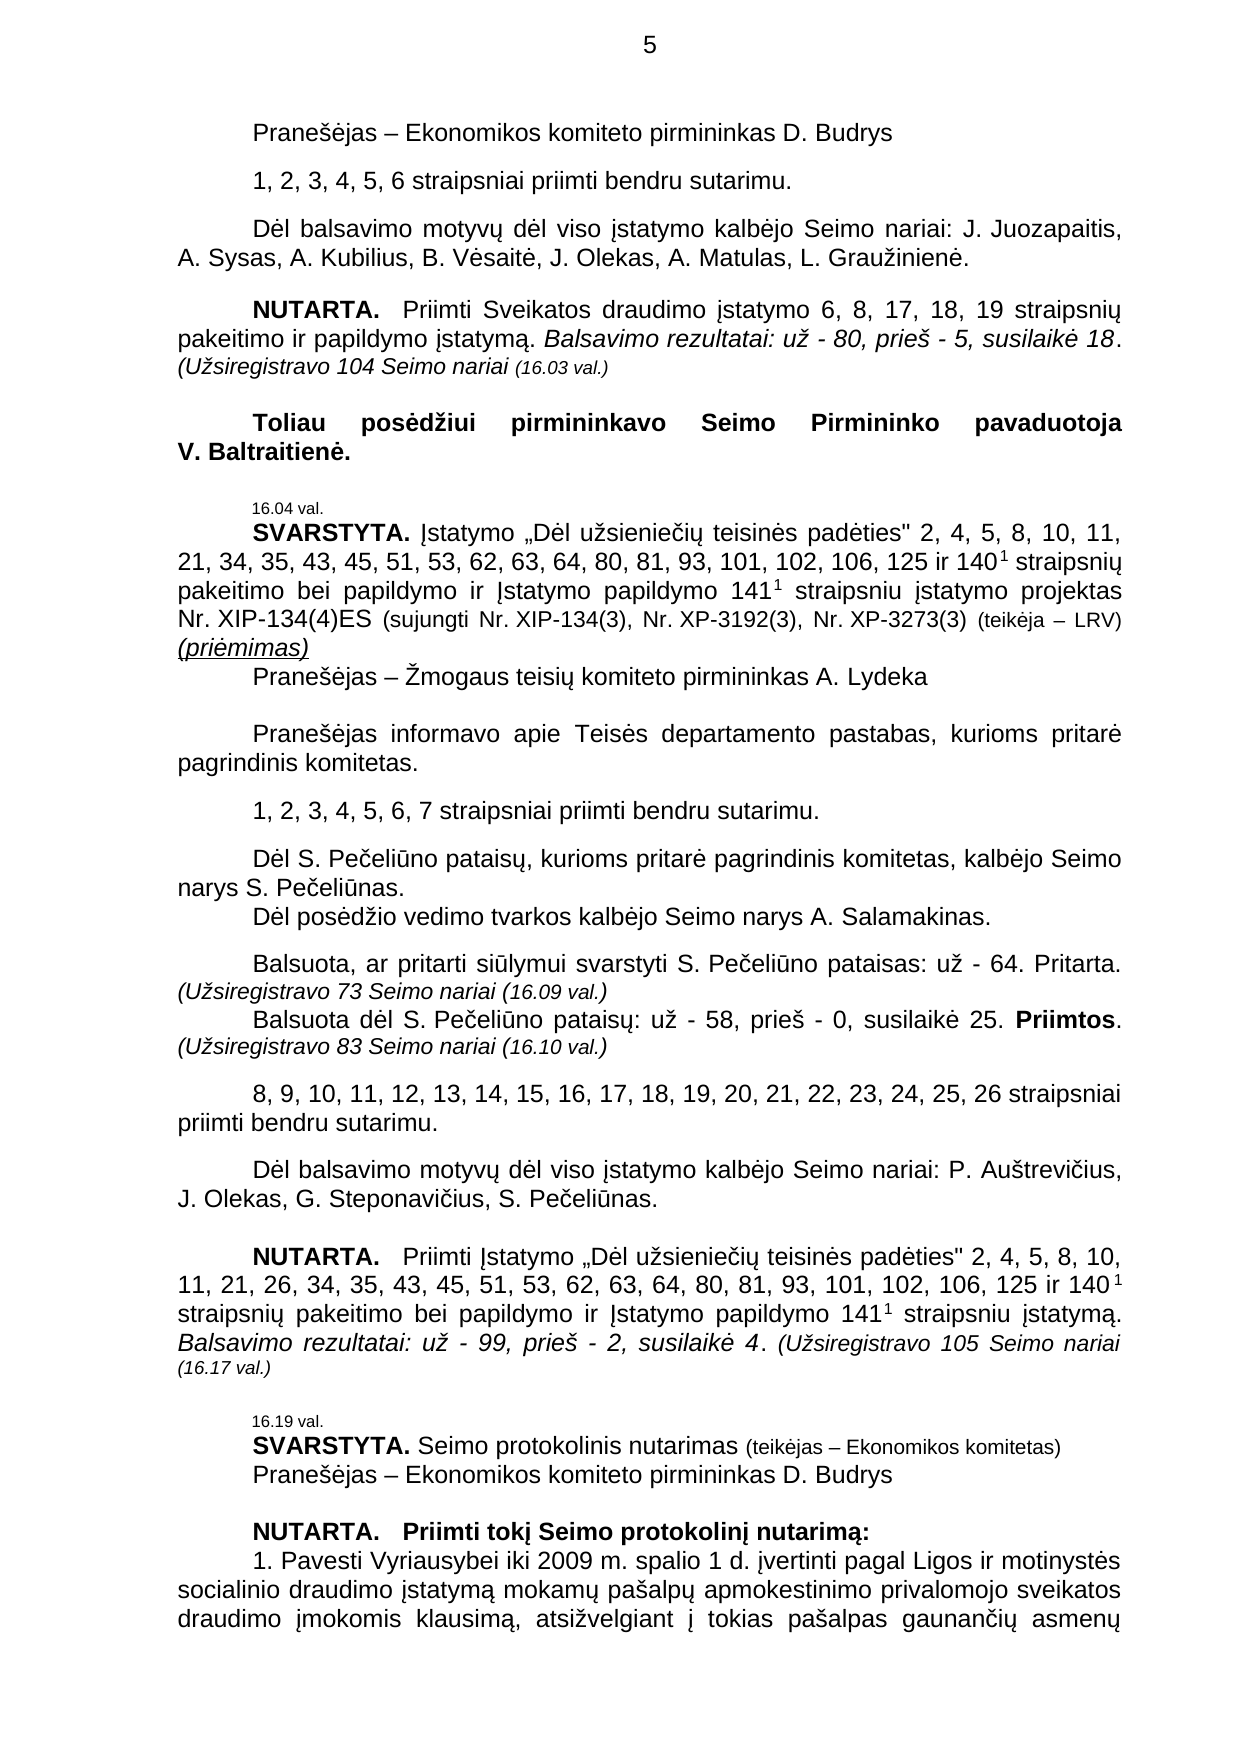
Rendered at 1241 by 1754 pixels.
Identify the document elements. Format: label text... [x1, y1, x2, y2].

text 1, 2, 3, 4, 5, 6, 7 straipsniai priimti bendru sutarimu. [177, 796, 1122, 825]
text SVARSTYTA. Seimo protokolinis nutarimas (teikėjas – Ekonomikos komitetas) [177, 1431, 1122, 1460]
text Balsuota dėl S. Pečeliūno pataisų: už - 58, prieš - 0, susilaikė 25. Priimtos. (Užsiregistravo 83 Seimo nariai (16.10 val.) [177, 1004, 1122, 1060]
text Pranešėjas – Ekonomikos komiteto pirmininkas D. Budrys [177, 1460, 1122, 1488]
text 8, 9, 10, 11, 12, 13, 14, 15, 16, 17, 18, 19, 20, 21, 22, 23, 24, 25, 26 straipsniai priimti bendru sutarimu. [177, 1079, 1122, 1136]
text NUTARTA. Priimti tokį Seimo protokolinį nutarimą: [177, 1517, 1122, 1546]
text Dėl posėdžio vedimo tvarkos kalbėjo Seimo narys A. Salamakinas. [177, 902, 1122, 930]
text Pranešėjas – Žmogaus teisių komiteto pirmininkas A. Lydeka [177, 662, 1122, 691]
text NUTARTA. Priimti Sveikatos draudimo įstatymo 6, 8, 17, 18, 19 straipsnių pakeitimo ir papildymo įstatymą. Balsavimo rezultatai: už - 80, prieš - 5, susilaikė 18. (Užsiregistravo 104 Seimo nariai (16.03 val.) [177, 295, 1122, 379]
text Pranešėjas – Ekonomikos komiteto pirmininkas D. Budrys [177, 118, 1122, 147]
text 1. Pavesti Vyriausybei iki 2009 m. spalio 1 d. įvertinti pagal Ligos ir motinystės socialinio draudimo įstatymą mokamų pašalpų apmokestinimo privalomojo sveikatos draudimo įmokomis klausimą, atsižvelgiant į tokias pašalpas gaunančių asmenų [177, 1546, 1122, 1632]
text 1, 2, 3, 4, 5, 6 straipsniai priimti bendru sutarimu. [177, 166, 1122, 195]
text Dėl balsavimo motyvų dėl viso įstatymo kalbėjo Seimo nariai: J. Juozapaitis, A. Sysas, A. Kubilius, B. Vėsaitė, J. Olekas, A. Matulas, L. Graužinienė. [177, 214, 1122, 271]
text Dėl balsavimo motyvų dėl viso įstatymo kalbėjo Seimo nariai: P. Auštrevičius, J. Olekas, G. Steponavičius, S. Pečeliūnas. [177, 1156, 1122, 1213]
text Balsuota, ar pritarti siūlymui svarstyti S. Pečeliūno pataisas: už - 64. Pritarta. (Užsiregistravo 73 Seimo nariai (16.09 val.) [177, 949, 1122, 1004]
text Toliau posėdžiui pirmininkavo Seimo Pirmininko pavaduotoja V. Baltraitienė. [177, 408, 1122, 466]
text 16.19 val. [177, 1412, 1122, 1431]
text Pranešėjas informavo apie Teisės departamento pastabas, kurioms pritarė pagrindinis komitetas. [177, 719, 1122, 777]
text NUTARTA. Priimti Įstatymo „Dėl užsieniečių teisinės padėties" 2, 4, 5, 8, 10, 11, 21, 26, 34, 35, 43, 45, 51, 53, 62, 63, 64, 80, 81, 93, 101, 102, 106, 125 ir 1401 straipsnių pakeitimo bei papildymo ir Įstatymo papildymo 1411 straipsniu įstatymą. Balsavimo rezultatai: už - 99, prieš - 2, susilaikė 4. (Užsiregistravo 105 Seimo nariai (16.17 val.) [177, 1242, 1122, 1378]
text 16.04 val. [177, 499, 1122, 518]
text SVARSTYTA. Įstatymo „Dėl užsieniečių teisinės padėties" 2, 4, 5, 8, 10, 11, 21, 34, 35, 43, 45, 51, 53, 62, 63, 64, 80, 81, 93, 101, 102, 106, 125 ir 1401 straipsnių pakeitimo bei papildymo ir Įstatymo papildymo 1411 straipsniu įstatymo projektas Nr. XIP-134(4)ES (sujungti Nr. XIP-134(3), Nr. XP-3192(3), Nr. XP-3273(3) (teikėja – LRV) (priėmimas) [177, 518, 1122, 662]
text Dėl S. Pečeliūno pataisų, kurioms pritarė pagrindinis komitetas, kalbėjo Seimo narys S. Pečeliūnas. [177, 844, 1122, 902]
